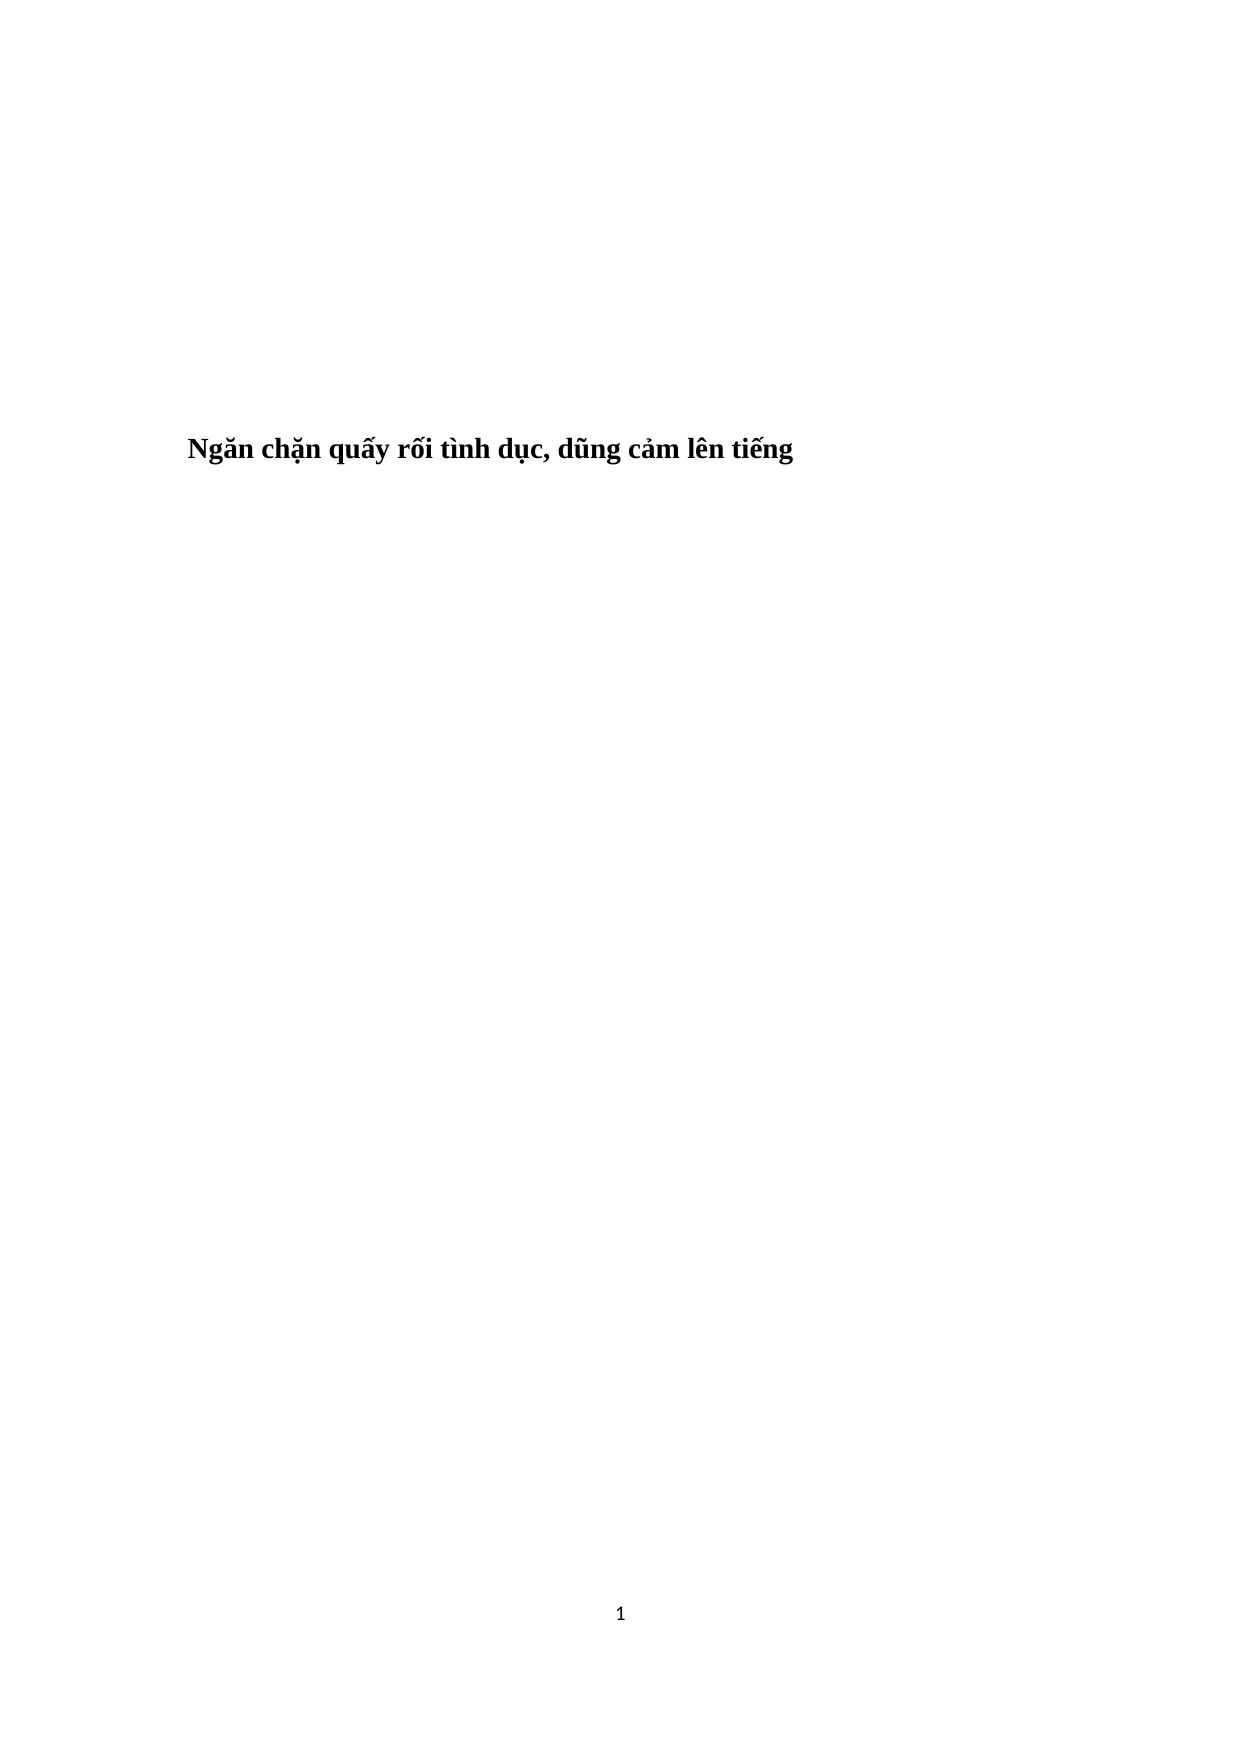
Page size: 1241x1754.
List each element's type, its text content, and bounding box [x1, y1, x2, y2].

text Ngăn chặn quấy rối tình dục, dũng cảm lên tiếng [187, 407, 1053, 469]
